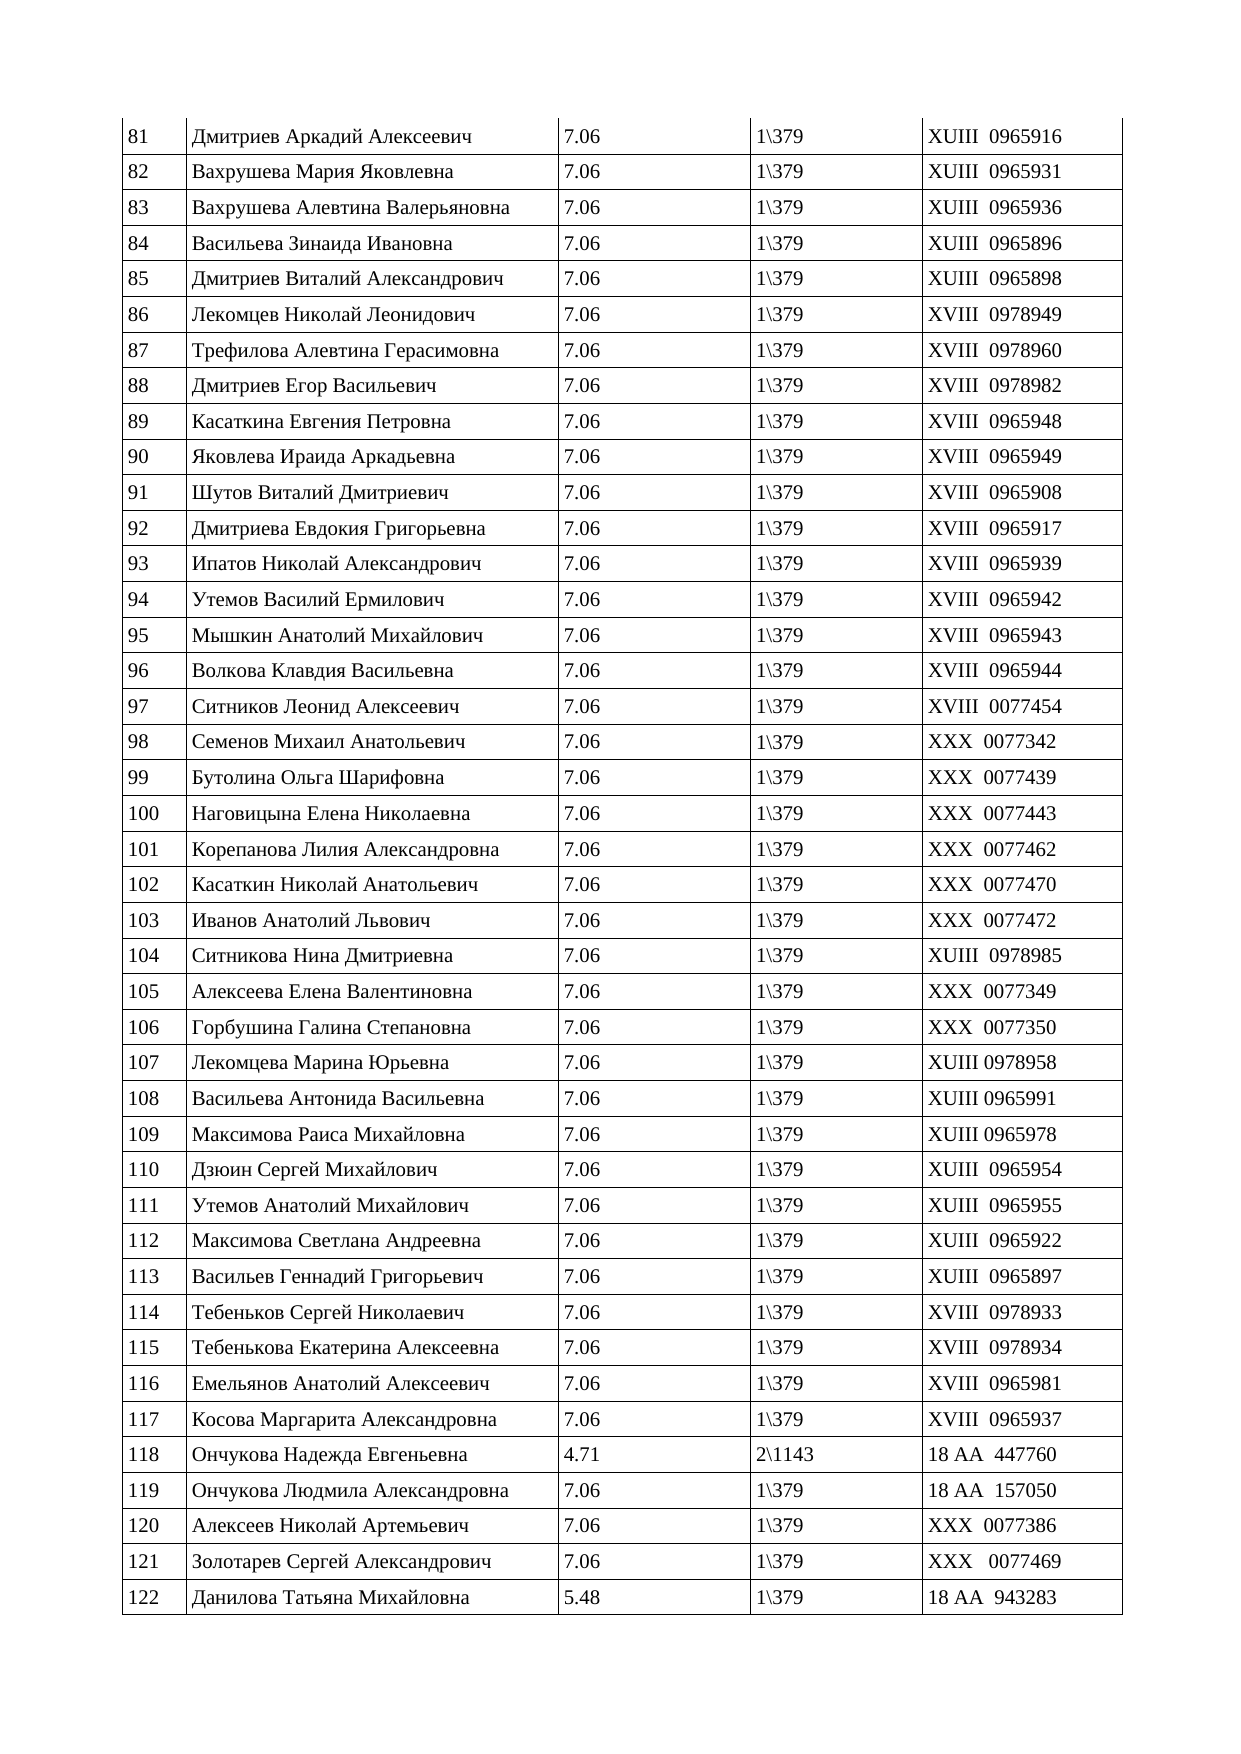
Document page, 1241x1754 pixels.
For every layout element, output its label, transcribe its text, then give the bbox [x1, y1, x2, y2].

table_cell Максимова Раиса Михайловна [187, 1117, 558, 1151]
table_cell 7.06 [559, 653, 750, 688]
table_cell 7.06 [559, 118, 750, 154]
table_cell 7.06 [559, 618, 750, 652]
table_cell XVIII 0965943 [923, 618, 1122, 652]
table_cell 87 [123, 333, 186, 367]
table_cell Ончукова Людмила Александровна [187, 1473, 558, 1508]
table_cell 7.06 [559, 1010, 750, 1044]
table_cell Утемов Анатолий Михайлович [187, 1188, 558, 1223]
table_cell 1\379 [751, 1402, 922, 1436]
table_cell XXX 0077342 [923, 725, 1122, 759]
table_cell Вахрушева Мария Яковлевна [187, 155, 558, 189]
table_cell 98 [123, 725, 186, 759]
table_cell 7.06 [559, 155, 750, 189]
table_cell 7.06 [559, 404, 750, 439]
table_cell Вахрушева Алевтина Валерьяновна [187, 190, 558, 225]
table_cell 7.06 [559, 440, 750, 474]
table_cell Ситников Леонид Алексеевич [187, 689, 558, 724]
table_cell 1\379 [751, 1330, 922, 1365]
table_cell 97 [123, 689, 186, 724]
table_cell 92 [123, 511, 186, 545]
table_cell 1\379 [751, 118, 922, 154]
table_cell 7.06 [559, 226, 750, 260]
table_cell 7.06 [559, 1366, 750, 1401]
table_cell XVIII 0965944 [923, 653, 1122, 688]
table_cell Дмитриев Виталий Александрович [187, 261, 558, 296]
table_cell 1\379 [751, 618, 922, 652]
table_cell XXX 0077470 [923, 867, 1122, 902]
table_cell XUIII 0965978 [923, 1117, 1122, 1151]
table_cell XUIII 0965922 [923, 1224, 1122, 1258]
table_cell 1\379 [751, 1188, 922, 1223]
table_cell Наговицына Елена Николаевна [187, 796, 558, 831]
table_cell Лекомцева Марина Юрьевна [187, 1045, 558, 1080]
table_cell Иванов Анатолий Львович [187, 903, 558, 938]
table_cell 1\379 [751, 832, 922, 866]
table_cell 1\379 [751, 1295, 922, 1329]
table_cell 7.06 [559, 475, 750, 510]
table_cell XVIII 0978934 [923, 1330, 1122, 1365]
table_cell 7.06 [559, 1081, 750, 1116]
table_cell 1\379 [751, 653, 922, 688]
table_cell 109 [123, 1117, 186, 1151]
table_cell 1\379 [751, 1580, 922, 1614]
table_cell XUIII 0965916 [923, 118, 1122, 154]
table_cell 1\379 [751, 867, 922, 902]
table_cell 1\379 [751, 1152, 922, 1187]
table_cell 4.71 [559, 1437, 750, 1472]
table_cell XVIII 0965981 [923, 1366, 1122, 1401]
table_cell 1\379 [751, 1509, 922, 1543]
table_cell 1\379 [751, 796, 922, 831]
table_cell Утемов Василий Ермилович [187, 582, 558, 617]
table_cell Яковлева Ираида Аркадьевна [187, 440, 558, 474]
table_cell 114 [123, 1295, 186, 1329]
table_cell XVIII 0978949 [923, 297, 1122, 332]
table_cell XUIII 0965936 [923, 190, 1122, 225]
table_cell 1\379 [751, 475, 922, 510]
table_cell XXX 0077439 [923, 760, 1122, 795]
table_cell XXX 0077350 [923, 1010, 1122, 1044]
table_cell 7.06 [559, 1295, 750, 1329]
table_cell 7.06 [559, 368, 750, 403]
table_cell 110 [123, 1152, 186, 1187]
table_cell 121 [123, 1544, 186, 1579]
table_cell Лекомцев Николай Леонидович [187, 297, 558, 332]
table_cell Корепанова Лилия Александровна [187, 832, 558, 866]
table_cell 18 АА 943283 [923, 1580, 1122, 1614]
table_cell 111 [123, 1188, 186, 1223]
table_cell 113 [123, 1259, 186, 1294]
table_cell 7.06 [559, 832, 750, 866]
table_cell Максимова Светлана Андреевна [187, 1224, 558, 1258]
table_cell 7.06 [559, 903, 750, 938]
table_cell 1\379 [751, 1544, 922, 1579]
table_cell 1\379 [751, 1117, 922, 1151]
table_cell 102 [123, 867, 186, 902]
table_cell 1\379 [751, 760, 922, 795]
table_cell 1\379 [751, 226, 922, 260]
table_cell 7.06 [559, 1402, 750, 1436]
table_cell 115 [123, 1330, 186, 1365]
table_cell Касаткин Николай Анатольевич [187, 867, 558, 902]
table_cell 120 [123, 1509, 186, 1543]
table_cell 18 АА 447760 [923, 1437, 1122, 1472]
table_cell 1\379 [751, 1224, 922, 1258]
table_cell 1\379 [751, 1366, 922, 1401]
table_cell XUIII 0965897 [923, 1259, 1122, 1294]
table_cell 81 [123, 118, 186, 154]
table_cell Васильев Геннадий Григорьевич [187, 1259, 558, 1294]
table_cell 1\379 [751, 689, 922, 724]
table_cell 82 [123, 155, 186, 189]
table_cell XVIII 0978933 [923, 1295, 1122, 1329]
table_cell 105 [123, 974, 186, 1009]
table_cell Дзюин Сергей Михайлович [187, 1152, 558, 1187]
table_cell XVIII 0077454 [923, 689, 1122, 724]
table_cell 93 [123, 546, 186, 581]
table_cell 18 АА 157050 [923, 1473, 1122, 1508]
table_cell 122 [123, 1580, 186, 1614]
table_cell XUIII 0965931 [923, 155, 1122, 189]
table_cell Алексеева Елена Валентиновна [187, 974, 558, 1009]
table_cell 1\379 [751, 404, 922, 439]
table_cell 1\379 [751, 368, 922, 403]
table_cell Данилова Татьяна Михайловна [187, 1580, 558, 1614]
table_cell Ситникова Нина Дмитриевна [187, 939, 558, 973]
table_cell 2\1143 [751, 1437, 922, 1472]
table_cell 91 [123, 475, 186, 510]
table_cell Тебеньков Сергей Николаевич [187, 1295, 558, 1329]
table_cell XUIII 0965955 [923, 1188, 1122, 1223]
table_cell 119 [123, 1473, 186, 1508]
table_cell XVIII 0965948 [923, 404, 1122, 439]
table_cell XXX 0077469 [923, 1544, 1122, 1579]
table_cell 1\379 [751, 333, 922, 367]
table_cell 83 [123, 190, 186, 225]
table_cell 1\379 [751, 903, 922, 938]
table_cell 1\379 [751, 939, 922, 973]
table_cell 7.06 [559, 1509, 750, 1543]
table_cell 7.06 [559, 190, 750, 225]
table_cell 94 [123, 582, 186, 617]
table_cell Шутов Виталий Дмитриевич [187, 475, 558, 510]
table_cell 7.06 [559, 297, 750, 332]
table_cell 1\379 [751, 155, 922, 189]
table_cell 88 [123, 368, 186, 403]
table_cell XUIII 0978985 [923, 939, 1122, 973]
table_cell 7.06 [559, 974, 750, 1009]
table_cell XXX 0077349 [923, 974, 1122, 1009]
table_cell Васильева Зинаида Ивановна [187, 226, 558, 260]
table_cell 112 [123, 1224, 186, 1258]
table_cell 5.48 [559, 1580, 750, 1614]
table_cell XVIII 0965937 [923, 1402, 1122, 1436]
table_cell Горбушина Галина Степановна [187, 1010, 558, 1044]
table_cell Семенов Михаил Анатольевич [187, 725, 558, 759]
table_cell 7.06 [559, 1188, 750, 1223]
table_cell 7.06 [559, 725, 750, 759]
table_cell Мышкин Анатолий Михайлович [187, 618, 558, 652]
table_cell 7.06 [559, 546, 750, 581]
table_cell 7.06 [559, 796, 750, 831]
table_cell 86 [123, 297, 186, 332]
table_cell 1\379 [751, 582, 922, 617]
table_cell XUIII 0965954 [923, 1152, 1122, 1187]
table_cell Косова Маргарита Александровна [187, 1402, 558, 1436]
table_cell 108 [123, 1081, 186, 1116]
table_cell 84 [123, 226, 186, 260]
table_cell XVIII 0965949 [923, 440, 1122, 474]
table_cell Дмитриев Аркадий Алексеевич [187, 118, 558, 154]
table_cell XUIII 0978958 [923, 1045, 1122, 1080]
table_cell XUIII 0965896 [923, 226, 1122, 260]
table_cell 7.06 [559, 1152, 750, 1187]
table_cell Алексеев Николай Артемьевич [187, 1509, 558, 1543]
table_cell 1\379 [751, 1259, 922, 1294]
table_cell 1\379 [751, 1473, 922, 1508]
table_cell 89 [123, 404, 186, 439]
table_cell 100 [123, 796, 186, 831]
table_cell 1\379 [751, 546, 922, 581]
table_cell 101 [123, 832, 186, 866]
table_cell 1\379 [751, 261, 922, 296]
table_cell XVIII 0965908 [923, 475, 1122, 510]
table_cell Васильева Антонида Васильевна [187, 1081, 558, 1116]
table_cell 7.06 [559, 1473, 750, 1508]
table_cell 7.06 [559, 261, 750, 296]
table_cell 7.06 [559, 1045, 750, 1080]
table_cell 7.06 [559, 1117, 750, 1151]
table_cell 7.06 [559, 867, 750, 902]
table_cell Золотарев Сергей Александрович [187, 1544, 558, 1579]
table_cell Ончукова Надежда Евгеньевна [187, 1437, 558, 1472]
table_cell XXX 0077462 [923, 832, 1122, 866]
table_cell 1\379 [751, 190, 922, 225]
table_cell 7.06 [559, 1544, 750, 1579]
table_cell 118 [123, 1437, 186, 1472]
table_cell 107 [123, 1045, 186, 1080]
table_cell XXX 0077472 [923, 903, 1122, 938]
table_cell Дмитриев Егор Васильевич [187, 368, 558, 403]
table_cell 7.06 [559, 1224, 750, 1258]
table_cell XXX 0077443 [923, 796, 1122, 831]
table_cell 1\379 [751, 511, 922, 545]
table_cell 7.06 [559, 760, 750, 795]
table_cell XVIII 0978960 [923, 333, 1122, 367]
table_cell 104 [123, 939, 186, 973]
table_cell 7.06 [559, 333, 750, 367]
table_cell 7.06 [559, 939, 750, 973]
table_cell Дмитриева Евдокия Григорьевна [187, 511, 558, 545]
table_cell XVIII 0978982 [923, 368, 1122, 403]
table_cell Касаткина Евгения Петровна [187, 404, 558, 439]
table_cell 1\379 [751, 1081, 922, 1116]
table_cell 7.06 [559, 689, 750, 724]
table_cell XVIII 0965939 [923, 546, 1122, 581]
table_cell 7.06 [559, 511, 750, 545]
table_cell 1\379 [751, 725, 922, 759]
table_cell 7.06 [559, 1330, 750, 1365]
table_cell 85 [123, 261, 186, 296]
table_cell 7.06 [559, 582, 750, 617]
table_cell 1\379 [751, 1010, 922, 1044]
table_cell 7.06 [559, 1259, 750, 1294]
table_cell 117 [123, 1402, 186, 1436]
table_cell XUIII 0965898 [923, 261, 1122, 296]
table_cell 95 [123, 618, 186, 652]
table_cell Волкова Клавдия Васильевна [187, 653, 558, 688]
table_cell 1\379 [751, 1045, 922, 1080]
table_cell 1\379 [751, 297, 922, 332]
table_cell Тебенькова Екатерина Алексеевна [187, 1330, 558, 1365]
table_cell 1\379 [751, 974, 922, 1009]
table_cell XXX 0077386 [923, 1509, 1122, 1543]
table_cell XVIII 0965917 [923, 511, 1122, 545]
table_cell Ипатов Николай Александрович [187, 546, 558, 581]
table_cell 106 [123, 1010, 186, 1044]
table_cell 96 [123, 653, 186, 688]
table_cell 99 [123, 760, 186, 795]
table_cell Емельянов Анатолий Алексеевич [187, 1366, 558, 1401]
table_cell XVIII 0965942 [923, 582, 1122, 617]
table_cell XUIII 0965991 [923, 1081, 1122, 1116]
table_cell 1\379 [751, 440, 922, 474]
table_cell Трефилова Алевтина Герасимовна [187, 333, 558, 367]
table_cell 116 [123, 1366, 186, 1401]
table_cell 90 [123, 440, 186, 474]
table_cell 103 [123, 903, 186, 938]
table_cell Бутолина Ольга Шарифовна [187, 760, 558, 795]
